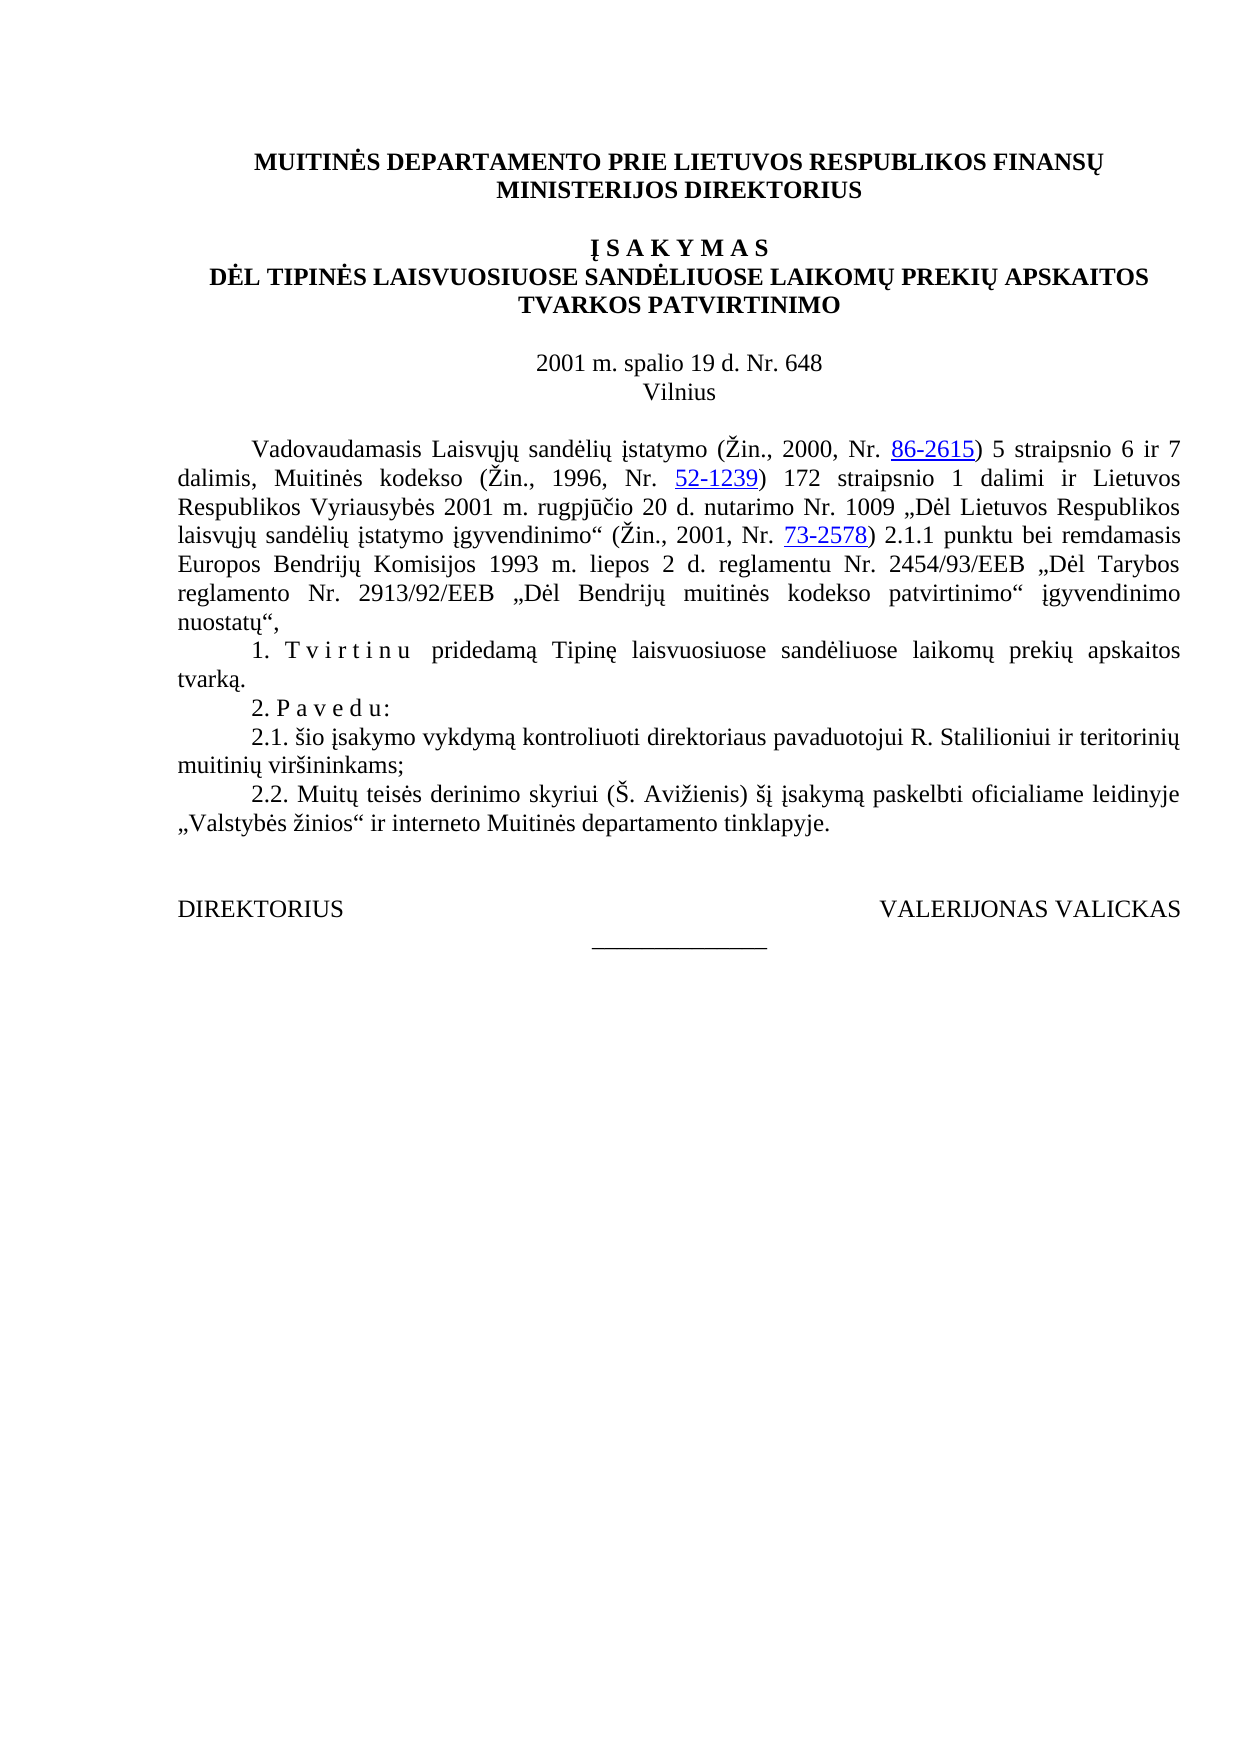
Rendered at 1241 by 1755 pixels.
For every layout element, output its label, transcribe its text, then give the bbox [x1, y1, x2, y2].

text Vadovaudamasis Laisvųjų sandėlių įstatymo (Žin., 2000, Nr. 86-2615) 5 straipsnio 6 ir 7 dalimis, Muitinės kodekso (Žin., 1996, Nr. 52-1239) 172 straipsnio 1 dalimi ir Lietuvos Respublikos Vyriausybės 2001 m. rugpjūčio 20 d. nutarimo Nr. 1009 „Dėl Lietuvos Respublikos laisvųjų sandėlių įstatymo įgyvendinimo“ (Žin., 2001, Nr. 73-2578) 2.1.1 punktu bei remdamasis Europos Bendrijų Komisijos 1993 m. liepos 2 d. reglamentu Nr. 2454/93/EEB „Dėl Tarybos reglamento Nr. 2913/92/EEB „Dėl Bendrijų muitinės kodekso patvirtinimo“ įgyvendinimo nuostatų“, [177, 434, 1181, 636]
text DĖL TIPINĖS LAISVUOSIUOSE SANDĖLIUOSE LAIKOMŲ PREKIŲ APSKAITOS TVARKOS PATVIRTINIMO [177, 262, 1181, 319]
text 2.1. šio įsakymo vykdymą kontroliuoti direktoriaus pavaduotojui R. Stalilioniui ir teritorinių muitinių viršininkams; [177, 722, 1181, 779]
text 2. Pavedu: [177, 693, 1181, 722]
text Vilnius [177, 377, 1181, 406]
text DIREKTORIUS VALERIJONAS VALICKAS [177, 894, 1181, 923]
text ______________ [177, 923, 1181, 952]
text MUITINĖS DEPARTAMENTO PRIE LIETUVOS RESPUBLIKOS FINANSŲ MINISTERIJOS DIREKTORIUS [177, 147, 1181, 204]
text 2001 m. spalio 19 d. Nr. 648 [177, 348, 1181, 377]
text 2.2. Muitų teisės derinimo skyriui (Š. Avižienis) šį įsakymą paskelbti oficialiame leidinyje „Valstybės žinios“ ir interneto Muitinės departamento tinklapyje. [177, 779, 1181, 837]
text Į S A K Y M A S [177, 233, 1181, 262]
text 1. Tvirtinu pridedamą Tipinę laisvuosiuose sandėliuose laikomų prekių apskaitos tvarką. [177, 636, 1181, 693]
